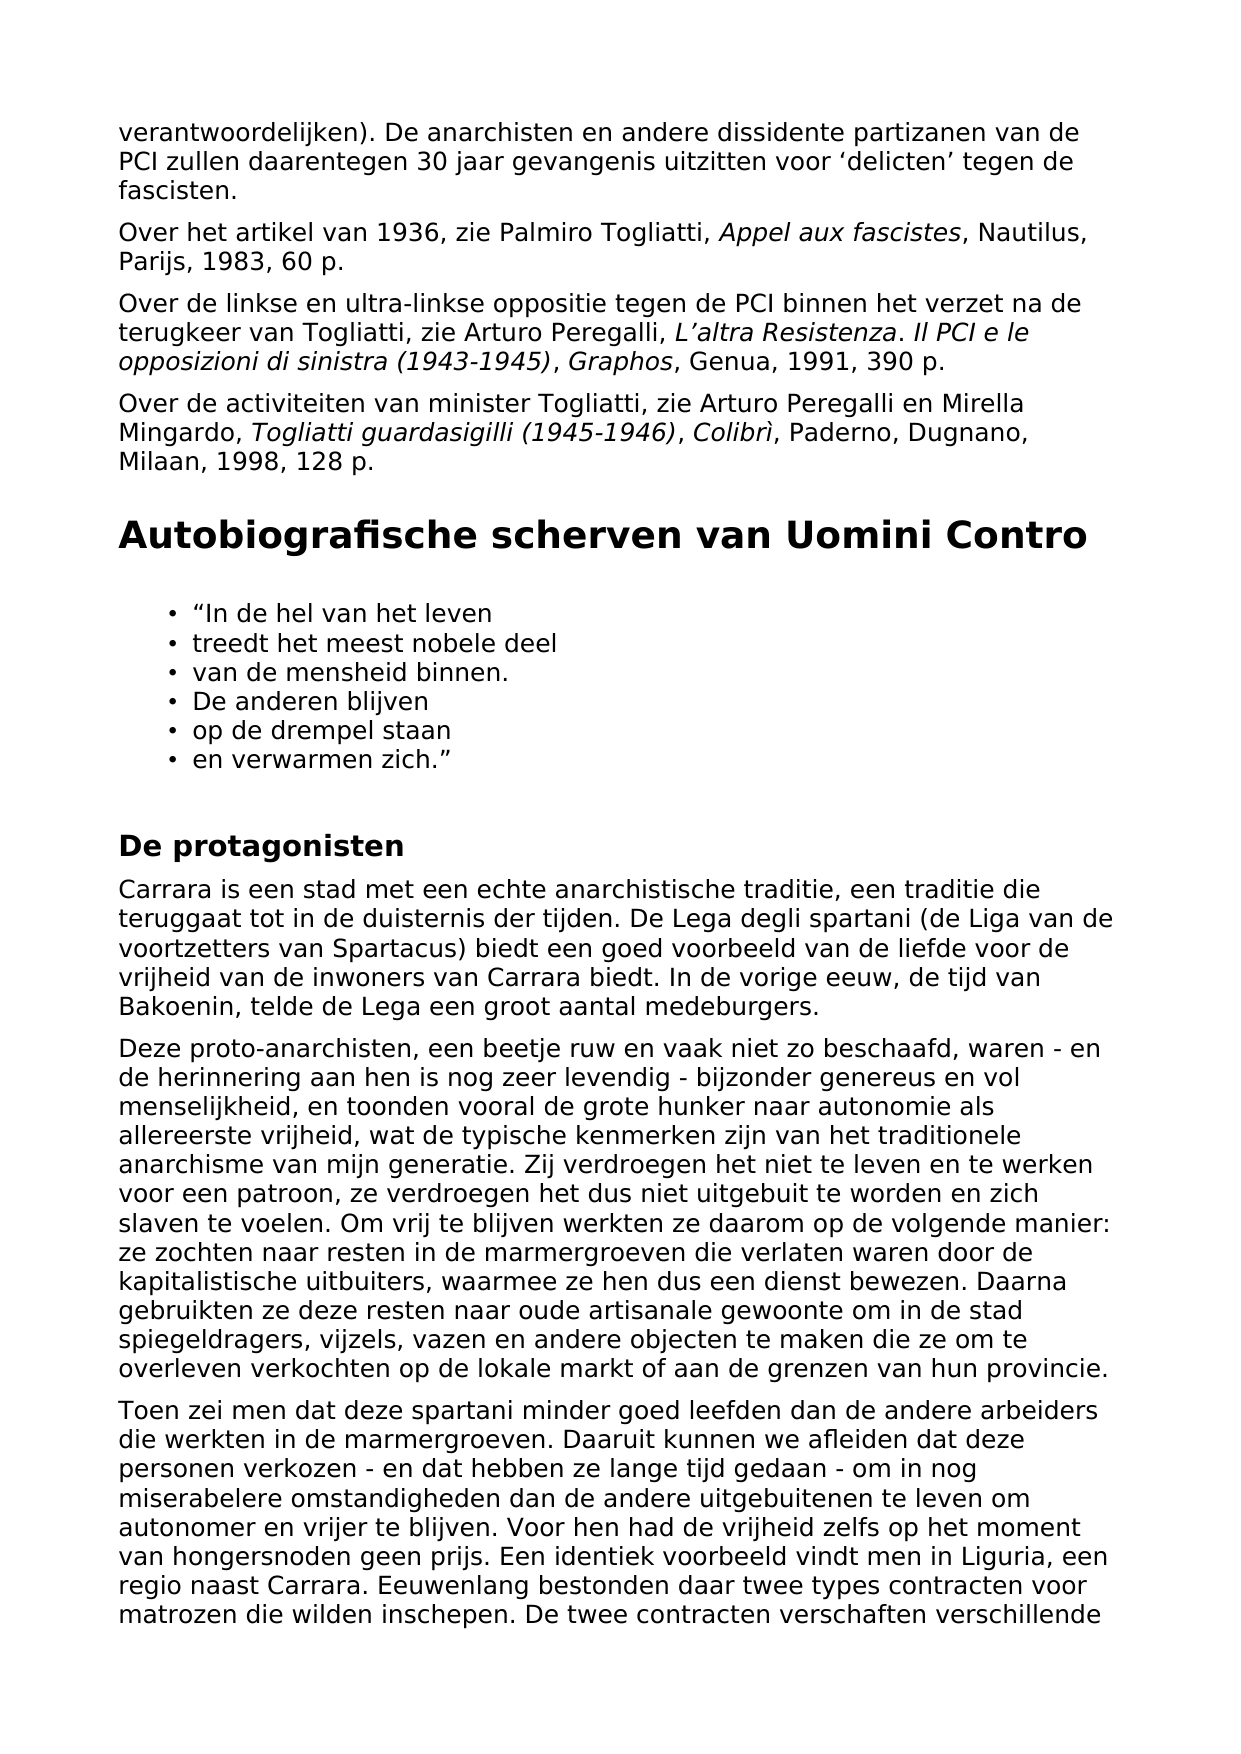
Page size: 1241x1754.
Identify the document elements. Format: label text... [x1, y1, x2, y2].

list “In de hel van het leven [177, 599, 1122, 629]
text Over het artikel van 1936, zie Palmiro Togliatti, Appel aux fascistes, Nautilus, Parijs, 1983, 60 p. [118, 218, 1122, 276]
subtitle De protagonisten [118, 829, 1122, 863]
text Toen zei men dat deze spartani minder goed leefden dan de andere arbeiders die werkten in de marmergroeven. Daaruit kunnen we aﬂeiden dat deze personen verkozen - en dat hebben ze lange tijd gedaan - om in nog miserabelere omstandigheden dan de andere uitgebuitenen te leven om autonomer en vrijer te blijven. Voor hen had de vrijheid zelfs op het moment van hongersnoden geen prijs. Een identiek voorbeeld vindt men in Liguria, een regio naast Carrara. Eeuwenlang bestonden daar twee types contracten voor matrozen die wilden inschepen. De twee contracten verschaften verschillende [118, 1396, 1122, 1630]
list van de mensheid binnen. [177, 658, 1122, 687]
text verantwoordelijken). De anarchisten en andere dissidente partizanen van de PCI zullen daarentegen 30 jaar gevangenis uitzitten voor ‘delicten’ tegen de fascisten. [118, 118, 1122, 206]
text Over de linkse en ultra-linkse oppositie tegen de PCI binnen het verzet na de terugkeer van Togliatti, zie Arturo Peregalli, L’altra Resistenza. Il PCI e le opposizioni di sinistra (1943-1945), Graphos, Genua, 1991, 390 p. [118, 289, 1122, 376]
text Deze proto-anarchisten, een beetje ruw en vaak niet zo beschaafd, waren - en de herinnering aan hen is nog zeer levendig - bijzonder genereus en vol menselijkheid, en toonden vooral de grote hunker naar autonomie als allereerste vrijheid, wat de typische kenmerken zijn van het traditionele anarchisme van mijn generatie. Zij verdroegen het niet te leven en te werken voor een patroon, ze verdroegen het dus niet uitgebuit te worden en zich slaven te voelen. Om vrij te blijven werkten ze daarom op de volgende manier: ze zochten naar resten in de marmergroeven die verlaten waren door de kapitalistische uitbuiters, waarmee ze hen dus een dienst bewezen. Daarna gebruikten ze deze resten naar oude artisanale gewoonte om in de stad spiegeldragers, vijzels, vazen en andere objecten te maken die ze om te overleven verkochten op de lokale markt of aan de grenzen van hun provincie. [118, 1034, 1122, 1384]
list en verwarmen zich.” [177, 745, 1122, 774]
text Over de activiteiten van minister Togliatti, zie Arturo Peregalli en Mirella Mingardo, Togliatti guardasigilli (1945-1946), Colibrì, Paderno, Dugnano, Milaan, 1998, 128 p. [118, 389, 1122, 476]
list treedt het meest nobele deel [177, 629, 1122, 658]
list De anderen blijven [177, 687, 1122, 716]
list op de drempel staan [177, 716, 1122, 745]
subtitle Autobiografische scherven van Uomini Contro [118, 514, 1122, 558]
text Carrara is een stad met een echte anarchistische traditie, een traditie die teruggaat tot in de duisternis der tijden. De Lega degli spartani (de Liga van de voortzetters van Spartacus) biedt een goed voorbeeld van de liefde voor de vrijheid van de inwoners van Carrara biedt. In de vorige eeuw, de tijd van Bakoenin, telde de Lega een groot aantal medeburgers. [118, 876, 1122, 1021]
